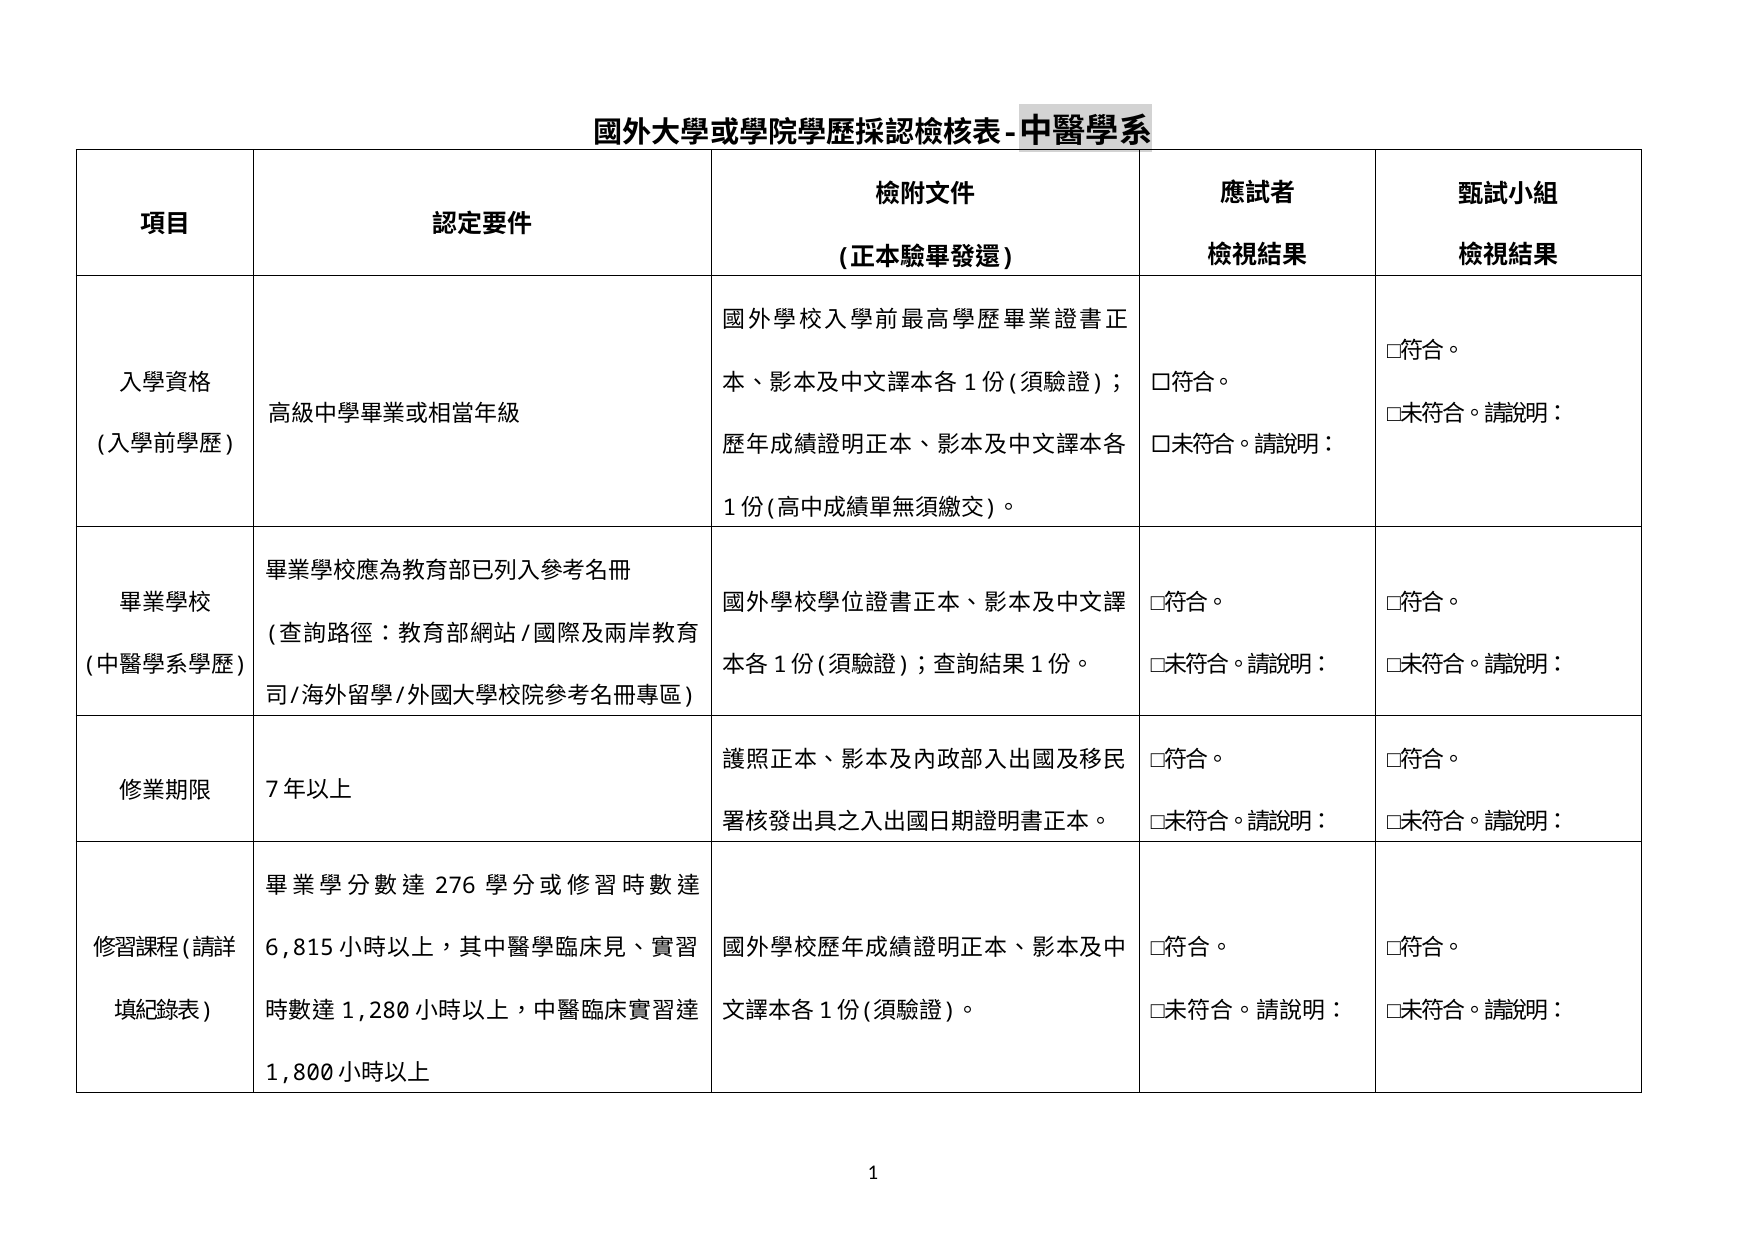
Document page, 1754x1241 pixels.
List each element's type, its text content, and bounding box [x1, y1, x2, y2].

table_cell 符合。 未符合。請說明： [1140, 276, 1375, 526]
table_header 應試者 檢視結果 [1140, 150, 1375, 275]
table_cell □符合。 □未符合。請說明： [1376, 716, 1641, 841]
table_cell 護照正本、影本及內政部入出國及移民署核發出具之入出國日期證明書正本。 [712, 716, 1139, 841]
table_cell 高級中學畢業或相當年級 [254, 276, 711, 526]
table_cell 修習課程(請詳填紀錄表) [77, 842, 253, 1092]
table_cell □符合。 □未符合。請說明： [1376, 842, 1641, 1092]
table_header 檢附文件 (正本驗畢發還) [712, 150, 1139, 275]
table_cell 畢業學校 (中醫學系學歷) [77, 527, 253, 715]
table_cell 國外學校學位證書正本、影本及中文譯本各1份(須驗證)；查詢結果1份。 [712, 527, 1139, 715]
table_cell 7年以上 [254, 716, 711, 841]
table_cell □符合。 □未符合。請說明： [1376, 527, 1641, 715]
table_cell 國外學校歷年成績證明正本、影本及中文譯本各1份(須驗證)。 [712, 842, 1139, 1092]
table_cell 畢業學校應為教育部已列入參考名冊 (查詢路徑：教育部網站/國際及兩岸教育司/海外留學/外國大學校院參考名冊專區) [254, 527, 711, 715]
text 國外大學或學院學歷採認檢核表-中醫學系 [77, 87, 1668, 149]
table_header 認定要件 [254, 150, 711, 275]
table_cell 修業期限 [77, 716, 253, 841]
table_cell 國外學校入學前最高學歷畢業證書正本、影本及中文譯本各1份(須驗證)；歷年成績證明正本、影本及中文譯本各1份(高中成績單無須繳交)。 [712, 276, 1139, 526]
table_cell 入學資格 (入學前學歷) [77, 276, 253, 526]
table_cell □符合。 □未符合。請說明： [1376, 276, 1641, 526]
table_cell □符合。 □未符合。請說明： [1140, 527, 1375, 715]
table_cell □符合。 □未符合。請說明： [1140, 716, 1375, 841]
table_cell □符合。 □未符合。請說明： [1140, 842, 1375, 1092]
table_header 項目 [77, 150, 253, 275]
table_header 甄試小組 檢視結果 [1376, 150, 1641, 275]
table_cell 畢業學分數達276學分或修習時數達6,815小時以上，其中醫學臨床見、實習時數達1,280小時以上，中醫臨床實習達1,800小時以上 [254, 842, 711, 1092]
